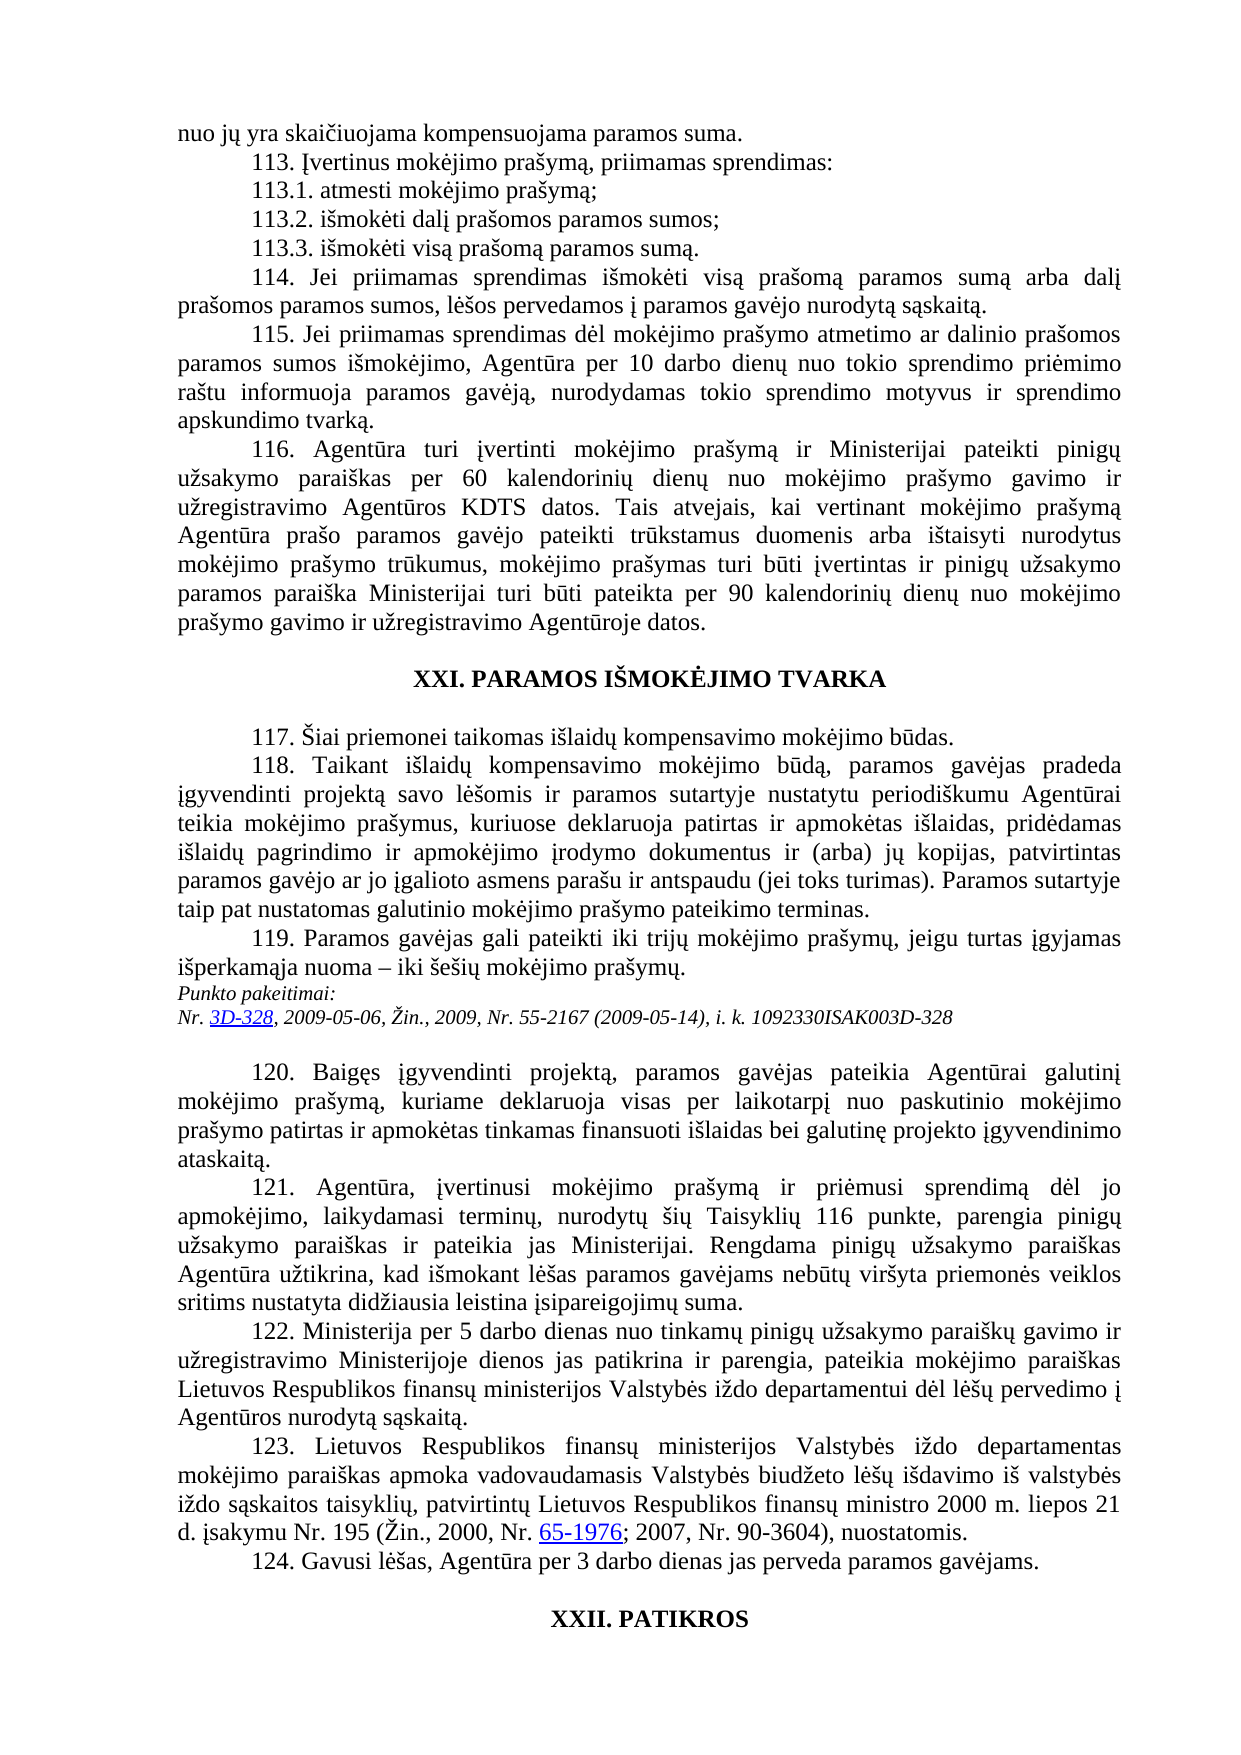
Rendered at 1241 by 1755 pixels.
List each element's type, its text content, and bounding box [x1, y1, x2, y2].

text 120. Baigęs įgyvendinti projektą, paramos gavėjas pateikia Agentūrai galutinį mokėjimo prašymą, kuriame deklaruoja visas per laikotarpį nuo paskutinio mokėjimo prašymo patirtas ir apmokėtas tinkamas finansuoti išlaidas bei galutinę projekto įgyvendinimo ataskaitą. [177, 1057, 1122, 1172]
text 122. Ministerija per 5 darbo dienas nuo tinkamų pinigų užsakymo paraiškų gavimo ir užregistravimo Ministerijoje dienos jas patikrina ir parengia, pateikia mokėjimo paraiškas Lietuvos Respublikos finansų ministerijos Valstybės iždo departamentui dėl lėšų pervedimo į Agentūros nurodytą sąskaitą. [177, 1316, 1122, 1431]
text XXII. PATIKROS [177, 1604, 1122, 1632]
text 113.1. atmesti mokėjimo prašymą; [177, 176, 1122, 204]
text Nr. 3D-328, 2009-05-06, Žin., 2009, Nr. 55-2167 (2009-05-14), i. k. 1092330ISAK003D-328 [177, 1005, 1122, 1029]
text 124. Gavusi lėšas, Agentūra per 3 darbo dienas jas perveda paramos gavėjams. [177, 1546, 1122, 1575]
text XXI. PARAMOS IŠMOKĖJIMO TVARKA [177, 664, 1122, 693]
text 114. Jei priimamas sprendimas išmokėti visą prašomą paramos sumą arba dalį prašomos paramos sumos, lėšos pervedamos į paramos gavėjo nurodytą sąskaitą. [177, 262, 1122, 319]
text 113.2. išmokėti dalį prašomos paramos sumos; [177, 204, 1122, 233]
text 115. Jei priimamas sprendimas dėl mokėjimo prašymo atmetimo ar dalinio prašomos paramos sumos išmokėjimo, Agentūra per 10 darbo dienų nuo tokio sprendimo priėmimo raštu informuoja paramos gavėją, nurodydamas tokio sprendimo motyvus ir sprendimo apskundimo tvarką. [177, 319, 1122, 434]
text 117. Šiai priemonei taikomas išlaidų kompensavimo mokėjimo būdas. [177, 722, 1122, 751]
text 113. Įvertinus mokėjimo prašymą, priimamas sprendimas: [177, 147, 1122, 176]
text nuo jų yra skaičiuojama kompensuojama paramos suma. [177, 118, 1122, 147]
text 123. Lietuvos Respublikos finansų ministerijos Valstybės iždo departamentas mokėjimo paraiškas apmoka vadovaudamasis Valstybės biudžeto lėšų išdavimo iš valstybės iždo sąskaitos taisyklių, patvirtintų Lietuvos Respublikos finansų ministro 2000 m. liepos 21 d. įsakymu Nr. 195 (Žin., 2000, Nr. 65-1976; 2007, Nr. 90-3604), nuostatomis. [177, 1431, 1122, 1546]
text Punkto pakeitimai: [177, 981, 1122, 1005]
text 113.3. išmokėti visą prašomą paramos sumą. [177, 233, 1122, 262]
text 116. Agentūra turi įvertinti mokėjimo prašymą ir Ministerijai pateikti pinigų užsakymo paraiškas per 60 kalendorinių dienų nuo mokėjimo prašymo gavimo ir užregistravimo Agentūros KDTS datos. Tais atvejais, kai vertinant mokėjimo prašymą Agentūra prašo paramos gavėjo pateikti trūkstamus duomenis arba ištaisyti nurodytus mokėjimo prašymo trūkumus, mokėjimo prašymas turi būti įvertintas ir pinigų užsakymo paramos paraiška Ministerijai turi būti pateikta per 90 kalendorinių dienų nuo mokėjimo prašymo gavimo ir užregistravimo Agentūroje datos. [177, 434, 1122, 636]
text 118. Taikant išlaidų kompensavimo mokėjimo būdą, paramos gavėjas pradeda įgyvendinti projektą savo lėšomis ir paramos sutartyje nustatytu periodiškumu Agentūrai teikia mokėjimo prašymus, kuriuose deklaruoja patirtas ir apmokėtas išlaidas, pridėdamas išlaidų pagrindimo ir apmokėjimo įrodymo dokumentus ir (arba) jų kopijas, patvirtintas paramos gavėjo ar jo įgalioto asmens parašu ir antspaudu (jei toks turimas). Paramos sutartyje taip pat nustatomas galutinio mokėjimo prašymo pateikimo terminas. [177, 751, 1122, 923]
text 121. Agentūra, įvertinusi mokėjimo prašymą ir priėmusi sprendimą dėl jo apmokėjimo, laikydamasi terminų, nurodytų šių Taisyklių 116 punkte, parengia pinigų užsakymo paraiškas ir pateikia jas Ministerijai. Rengdama pinigų užsakymo paraiškas Agentūra užtikrina, kad išmokant lėšas paramos gavėjams nebūtų viršyta priemonės veiklos sritims nustatyta didžiausia leistina įsipareigojimų suma. [177, 1172, 1122, 1316]
text 119. Paramos gavėjas gali pateikti iki trijų mokėjimo prašymų, jeigu turtas įgyjamas išperkamąja nuoma – iki šešių mokėjimo prašymų. [177, 923, 1122, 981]
